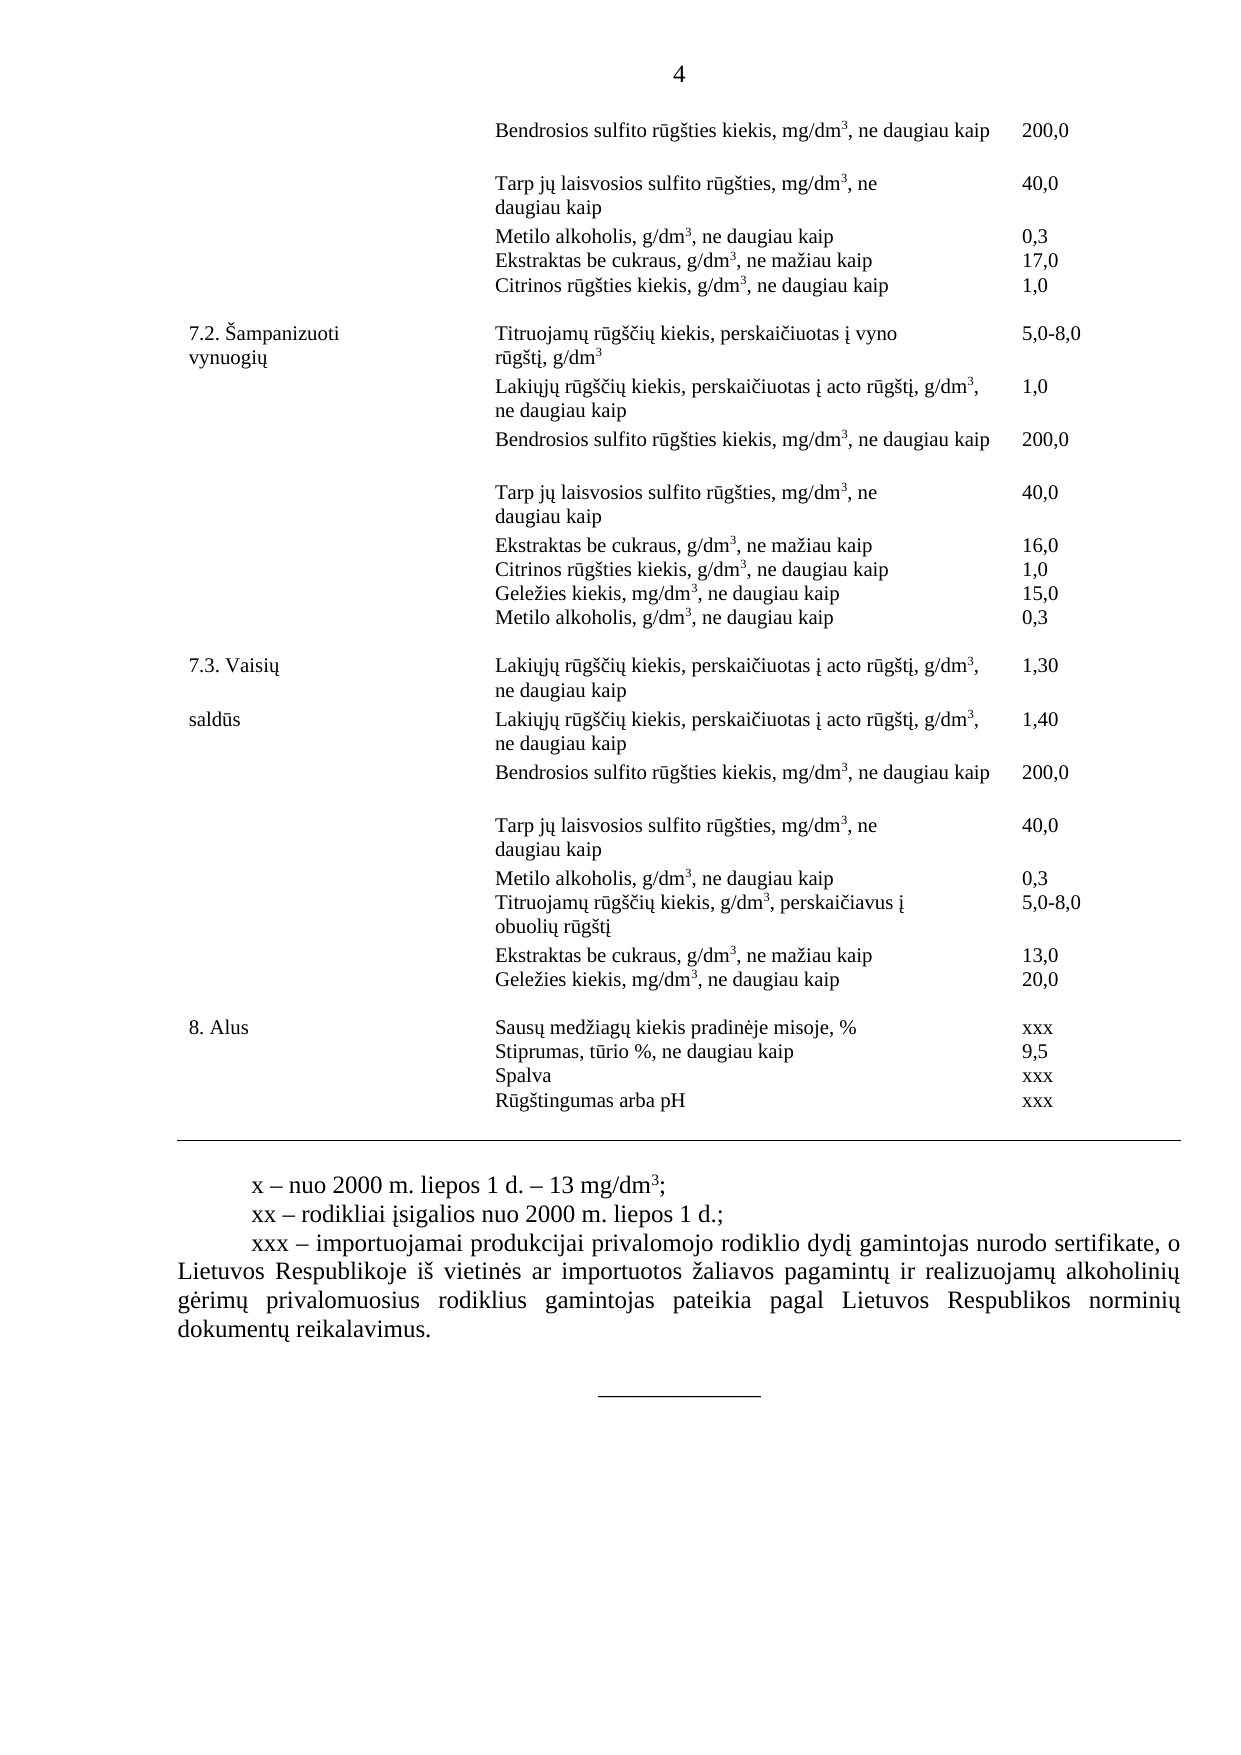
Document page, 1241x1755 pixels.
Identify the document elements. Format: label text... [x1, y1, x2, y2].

table_cell 20,0 [1011, 967, 1181, 991]
table_cell 5,0-8,0 [1011, 890, 1181, 943]
table_cell [177, 427, 422, 480]
table_cell [422, 1088, 483, 1112]
table_cell [484, 1112, 1011, 1140]
table_cell [177, 118, 422, 171]
table_cell [422, 249, 483, 272]
table_cell xxx [1011, 1064, 1181, 1087]
table_cell 1,30 [1011, 654, 1181, 707]
table_cell [177, 557, 422, 581]
table_cell 15,0 [1011, 581, 1181, 605]
table_cell Titruojamų rūgščių kiekis, g/dm3, perskaičiavus į obuolių rūgštį [484, 890, 1011, 943]
table_cell Geležies kiekis, mg/dm3, ne daugiau kaip [484, 967, 1011, 991]
table_cell 5,0-8,0 [1011, 321, 1181, 374]
table_cell [1011, 991, 1181, 1015]
table_cell [177, 480, 422, 533]
table_cell [422, 427, 483, 480]
table_cell [177, 1039, 422, 1063]
table_cell 40,0 [1011, 480, 1181, 533]
table_cell [177, 273, 422, 297]
table_cell [177, 890, 422, 943]
table_cell [177, 171, 422, 224]
table_cell [422, 374, 483, 427]
table_cell 0,3 [1011, 224, 1181, 248]
table_cell 1,0 [1011, 557, 1181, 581]
text xx – rodikliai įsigalios nuo 2000 m. liepos 1 d.; [177, 1199, 1181, 1228]
table_cell [177, 1064, 422, 1087]
table_cell 40,0 [1011, 171, 1181, 224]
table_cell Tarp jų laisvosios sulfito rūgšties, mg/dm3, ne daugiau kaip [484, 171, 1011, 224]
table_cell [177, 866, 422, 890]
table_cell [422, 171, 483, 224]
table_cell [177, 967, 422, 991]
table_cell [177, 605, 422, 629]
table_cell Lakiųjų rūgščių kiekis, perskaičiuotas į acto rūgštį, g/dm3, ne daugiau kaip [484, 374, 1011, 427]
table_cell [422, 943, 483, 967]
table_cell Citrinos rūgšties kiekis, g/dm3, ne daugiau kaip [484, 273, 1011, 297]
table_cell xxx [1011, 1088, 1181, 1112]
table_cell Titruojamų rūgščių kiekis, perskaičiuotas į vyno rūgštį, g/dm3 [484, 321, 1011, 374]
table_cell [422, 224, 483, 248]
table_cell [1011, 629, 1181, 653]
table_cell [422, 605, 483, 629]
table_cell [422, 967, 483, 991]
table_cell [177, 813, 422, 866]
table_cell Rūgštingumas arba pH [484, 1088, 1011, 1112]
table_cell [422, 1064, 483, 1087]
table_cell 8. Alus [177, 1015, 422, 1039]
table_cell 0,3 [1011, 605, 1181, 629]
table_cell [484, 991, 1011, 1015]
table_cell 200,0 [1011, 427, 1181, 480]
table_cell Bendrosios sulfito rūgšties kiekis, mg/dm3, ne daugiau kaip [484, 427, 1011, 480]
table_cell [422, 557, 483, 581]
table_cell [422, 760, 483, 813]
table_cell 17,0 [1011, 249, 1181, 272]
table_cell [422, 654, 483, 707]
table_cell 1,40 [1011, 707, 1181, 760]
table_cell Metilo alkoholis, g/dm3, ne daugiau kaip [484, 605, 1011, 629]
table_cell Tarp jų laisvosios sulfito rūgšties, mg/dm3, ne daugiau kaip [484, 813, 1011, 866]
table_cell [177, 1112, 422, 1140]
table_cell [422, 991, 483, 1015]
table_cell [422, 813, 483, 866]
table_cell 7.3. Vaisių [177, 654, 422, 707]
table_cell [422, 297, 483, 321]
table_cell [422, 890, 483, 943]
table_cell 200,0 [1011, 118, 1181, 171]
table_cell 200,0 [1011, 760, 1181, 813]
table_cell [177, 297, 422, 321]
table_cell [177, 533, 422, 557]
table_cell Ekstraktas be cukraus, g/dm3, ne mažiau kaip [484, 943, 1011, 967]
table_cell Metilo alkoholis, g/dm3, ne daugiau kaip [484, 866, 1011, 890]
table_cell 13,0 [1011, 943, 1181, 967]
table_cell [422, 273, 483, 297]
table_cell [422, 118, 483, 171]
table_cell [422, 707, 483, 760]
table_cell [484, 297, 1011, 321]
table_cell 1,0 [1011, 273, 1181, 297]
text _____________ [177, 1371, 1181, 1400]
table_cell [484, 629, 1011, 653]
table_cell [177, 991, 422, 1015]
table_cell Spalva [484, 1064, 1011, 1087]
table_cell Tarp jų laisvosios sulfito rūgšties, mg/dm3, ne daugiau kaip [484, 480, 1011, 533]
table_cell [1011, 297, 1181, 321]
table_cell 9,5 [1011, 1039, 1181, 1063]
table_cell Ekstraktas be cukraus, g/dm3, ne mažiau kaip [484, 533, 1011, 557]
table_cell Ekstraktas be cukraus, g/dm3, ne mažiau kaip [484, 249, 1011, 272]
table_cell [177, 581, 422, 605]
table_cell Citrinos rūgšties kiekis, g/dm3, ne daugiau kaip [484, 557, 1011, 581]
table_cell [177, 1088, 422, 1112]
table_cell [177, 760, 422, 813]
table_cell [177, 374, 422, 427]
table_cell [422, 1039, 483, 1063]
table_cell [422, 629, 483, 653]
table_cell Lakiųjų rūgščių kiekis, perskaičiuotas į acto rūgštį, g/dm3, ne daugiau kaip [484, 707, 1011, 760]
table_cell [1011, 1112, 1181, 1140]
table_cell [177, 629, 422, 653]
table_cell Sausų medžiagų kiekis pradinėje misoje, % [484, 1015, 1011, 1039]
table_cell Geležies kiekis, mg/dm3, ne daugiau kaip [484, 581, 1011, 605]
table_cell 16,0 [1011, 533, 1181, 557]
table_cell 0,3 [1011, 866, 1181, 890]
table_cell [422, 1015, 483, 1039]
table_cell [422, 480, 483, 533]
table_cell 1,0 [1011, 374, 1181, 427]
table_cell [422, 581, 483, 605]
table_cell [422, 533, 483, 557]
table_cell Bendrosios sulfito rūgšties kiekis, mg/dm3, ne daugiau kaip [484, 118, 1011, 171]
table_cell 7.2. Šampanizuoti vynuogių [177, 321, 422, 374]
table_cell [177, 224, 422, 248]
table_cell xxx [1011, 1015, 1181, 1039]
table_cell Metilo alkoholis, g/dm3, ne daugiau kaip [484, 224, 1011, 248]
table_cell [422, 866, 483, 890]
table_cell Bendrosios sulfito rūgšties kiekis, mg/dm3, ne daugiau kaip [484, 760, 1011, 813]
text x – nuo 2000 m. liepos 1 d. – 13 mg/dm3; [177, 1170, 1181, 1199]
table_cell 40,0 [1011, 813, 1181, 866]
table_cell saldūs [177, 707, 422, 760]
text xxx – importuojamai produkcijai privalomojo rodiklio dydį gamintojas nurodo sertifikate, o Lietuvos Respublikoje iš vietinės ar importuotos žaliavos pagamintų ir realizuojamų alkoholinių gėrimų privalomuosius rodiklius gamintojas pateikia pagal Lietuvos Respublikos norminių dokumentų reikalavimus. [177, 1228, 1181, 1343]
table_cell [422, 321, 483, 374]
table_cell Lakiųjų rūgščių kiekis, perskaičiuotas į acto rūgštį, g/dm3, ne daugiau kaip [484, 654, 1011, 707]
table_cell [422, 1112, 483, 1140]
table_cell Stiprumas, tūrio %, ne daugiau kaip [484, 1039, 1011, 1063]
table_cell [177, 249, 422, 272]
table_cell [177, 943, 422, 967]
